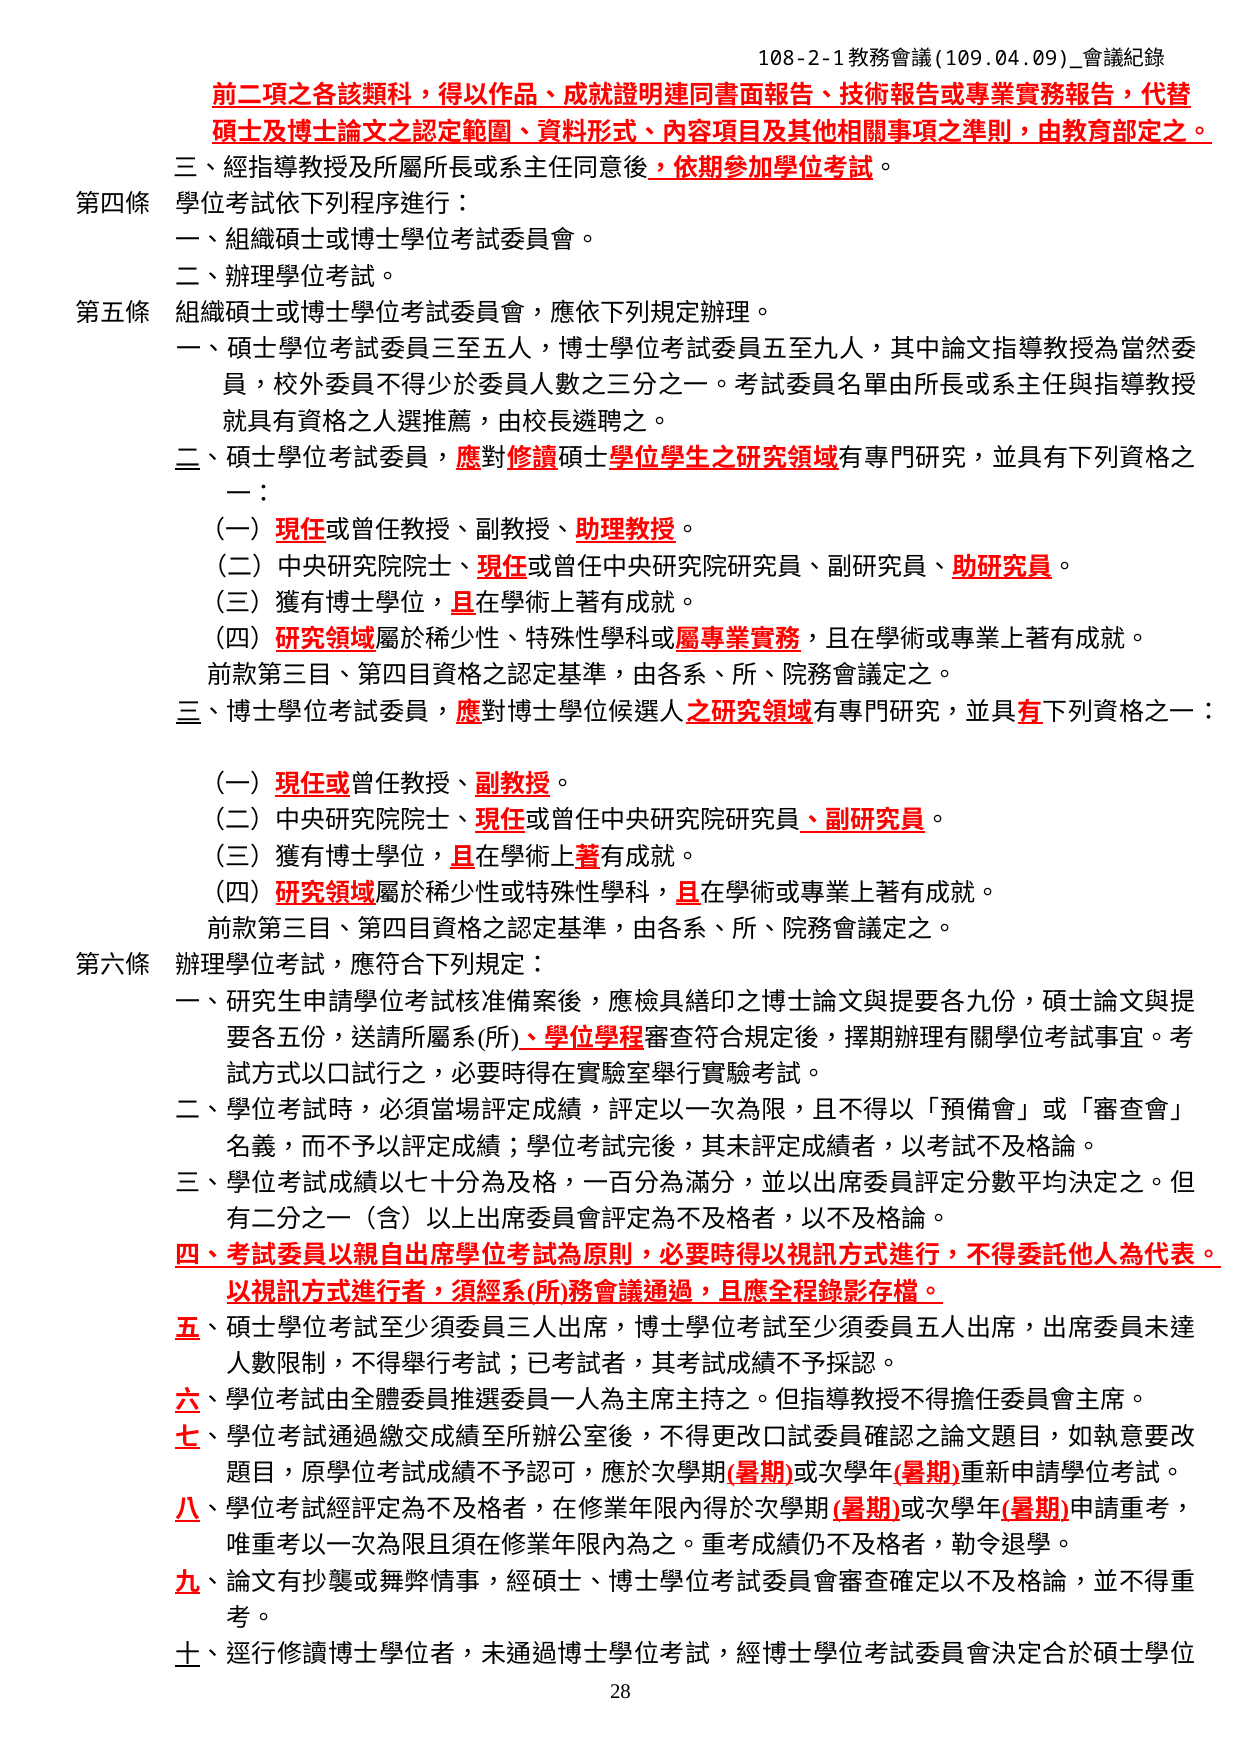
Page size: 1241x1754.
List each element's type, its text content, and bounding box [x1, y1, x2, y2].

text 第六條 辦理學位考試，應符合下列規定： [75, 945, 1196, 981]
text 五、碩士學位考試至少須委員三人出席，博士學位考試至少須委員五人出席，出席委員未達人數限制，不得舉行考試；已考試者，其考試成績不予採認。 [175, 1307, 1196, 1380]
text 九、論文有抄襲或舞弊情事，經碩士、博士學位考試委員會審查確定以不及格論，並不得重考。 [175, 1561, 1196, 1634]
text （一）現任或曾任教授、副教授、助理教授。 [201, 510, 1196, 546]
text （四）研究領域屬於稀少性或特殊性學科，且在學術或專業上著有成就。 [201, 872, 1196, 909]
text 一、組織碩士或博士學位考試委員會。 [75, 220, 1196, 256]
text （二）中央研究院院士、現任或曾任中央研究院研究員、副研究員。 [75, 800, 1196, 836]
text 三、博士學位考試委員，應對博士學位候選人之研究領域有專門研究，並具有下列資格之一： [176, 691, 1196, 764]
text （四）研究領域屬於稀少性、特殊性學科或屬專業實務，且在學術或專業上著有成就。 [201, 619, 1196, 655]
text （二）中央研究院院士、現任或曾任中央研究院研究員、副研究員、助研究員。 [202, 546, 1196, 582]
text 一、碩士學位考試委員三至五人，博士學位考試委員五至九人，其中論文指導教授為當然委員，校外委員不得少於委員人數之三分之一。考試委員名單由所長或系主任與指導教授就具有資格之人選推薦，由校長遴聘之。 [176, 329, 1196, 437]
text 七、學位考試通過繳交成績至所辦公室後，不得更改口試委員確認之論文題目，如執意要改題目，原學位考試成績不予認可，應於次學期(暑期)或次學年(暑期)重新申請學位考試。 [175, 1416, 1196, 1489]
text 三、經指導教授及所屬所長或系主任同意後，依期參加學位考試。 [173, 147, 1193, 184]
text 八、學位考試經評定為不及格者，在修業年限內得於次學期(暑期)或次學年(暑期)申請重考，唯重考以一次為限且須在修業年限內為之。重考成績仍不及格者，勒令退學。 [175, 1489, 1196, 1561]
text （三）獲有博士學位，且在學術上著有成就。 [201, 582, 1196, 619]
text 一、研究生申請學位考試核准備案後，應檢具繕印之博士論文與提要各九份，碩士論文與提要各五份，送請所屬系(所)、學位學程審查符合規定後，擇期辦理有關學位考試事宜。考試方式以口試行之，必要時得在實驗室舉行實驗考試。 [175, 981, 1196, 1090]
text （三）獲有博士學位，且在學術上著有成就。 [75, 836, 1196, 872]
text 二、碩士學位考試委員，應對修讀碩士學位學生之研究領域有專門研究，並具有下列資格之一： [175, 437, 1196, 510]
text 四、考試委員以親自出席學位考試為原則，必要時得以視訊方式進行，不得委託他人為代表。以視訊方式進行者，須經系(所)務會議通過，且應全程錄影存檔。 [175, 1235, 1196, 1266]
text 前二項之各該類科，得以作品、成就證明連同書面報告、技術報告或專業實務報告，代替碩士及博士論文之認定範圍、資料形式、內容項目及其他相關事項之準則，由教育部定之。 [212, 75, 1193, 142]
text 三、學位考試成績以七十分為及格，一百分為滿分，並以出席委員評定分數平均決定之。但有二分之一（含）以上出席委員會評定為不及格者，以不及格論。 [175, 1162, 1196, 1235]
text 四、考試委員以親自出席學位考試為原則，必要時得以視訊方式進行，不得委託他人為代表。以視訊方式進行者，須經系(所)務會議通過，且應全程錄影存檔。 [175, 1268, 1196, 1307]
text 六、學位考試由全體委員推選委員一人為主席主持之。但指導教授不得擔任委員會主席。 [175, 1380, 1196, 1416]
text 前款第三目、第四目資格之認定基準，由各系、所、院務會議定之。 [207, 655, 1196, 691]
text （一）現任或曾任教授、副教授。 [75, 764, 1196, 800]
text 前款第三目、第四目資格之認定基準，由各系、所、院務會議定之。 [207, 909, 1196, 945]
text 二、學位考試時，必須當場評定成績，評定以一次為限，且不得以「預備會」或「審查會」名義，而不予以評定成績；學位考試完後，其未評定成績者，以考試不及格論。 [175, 1090, 1196, 1162]
text 第四條 學位考試依下列程序進行： [75, 184, 1196, 220]
text 十、逕行修讀博士學位者，未通過博士學位考試，經博士學位考試委員會決定合於碩士學位 [175, 1634, 1196, 1670]
text 第五條 組織碩士或博士學位考試委員會，應依下列規定辦理。 [75, 292, 1196, 329]
text 二、辦理學位考試。 [75, 256, 1196, 292]
